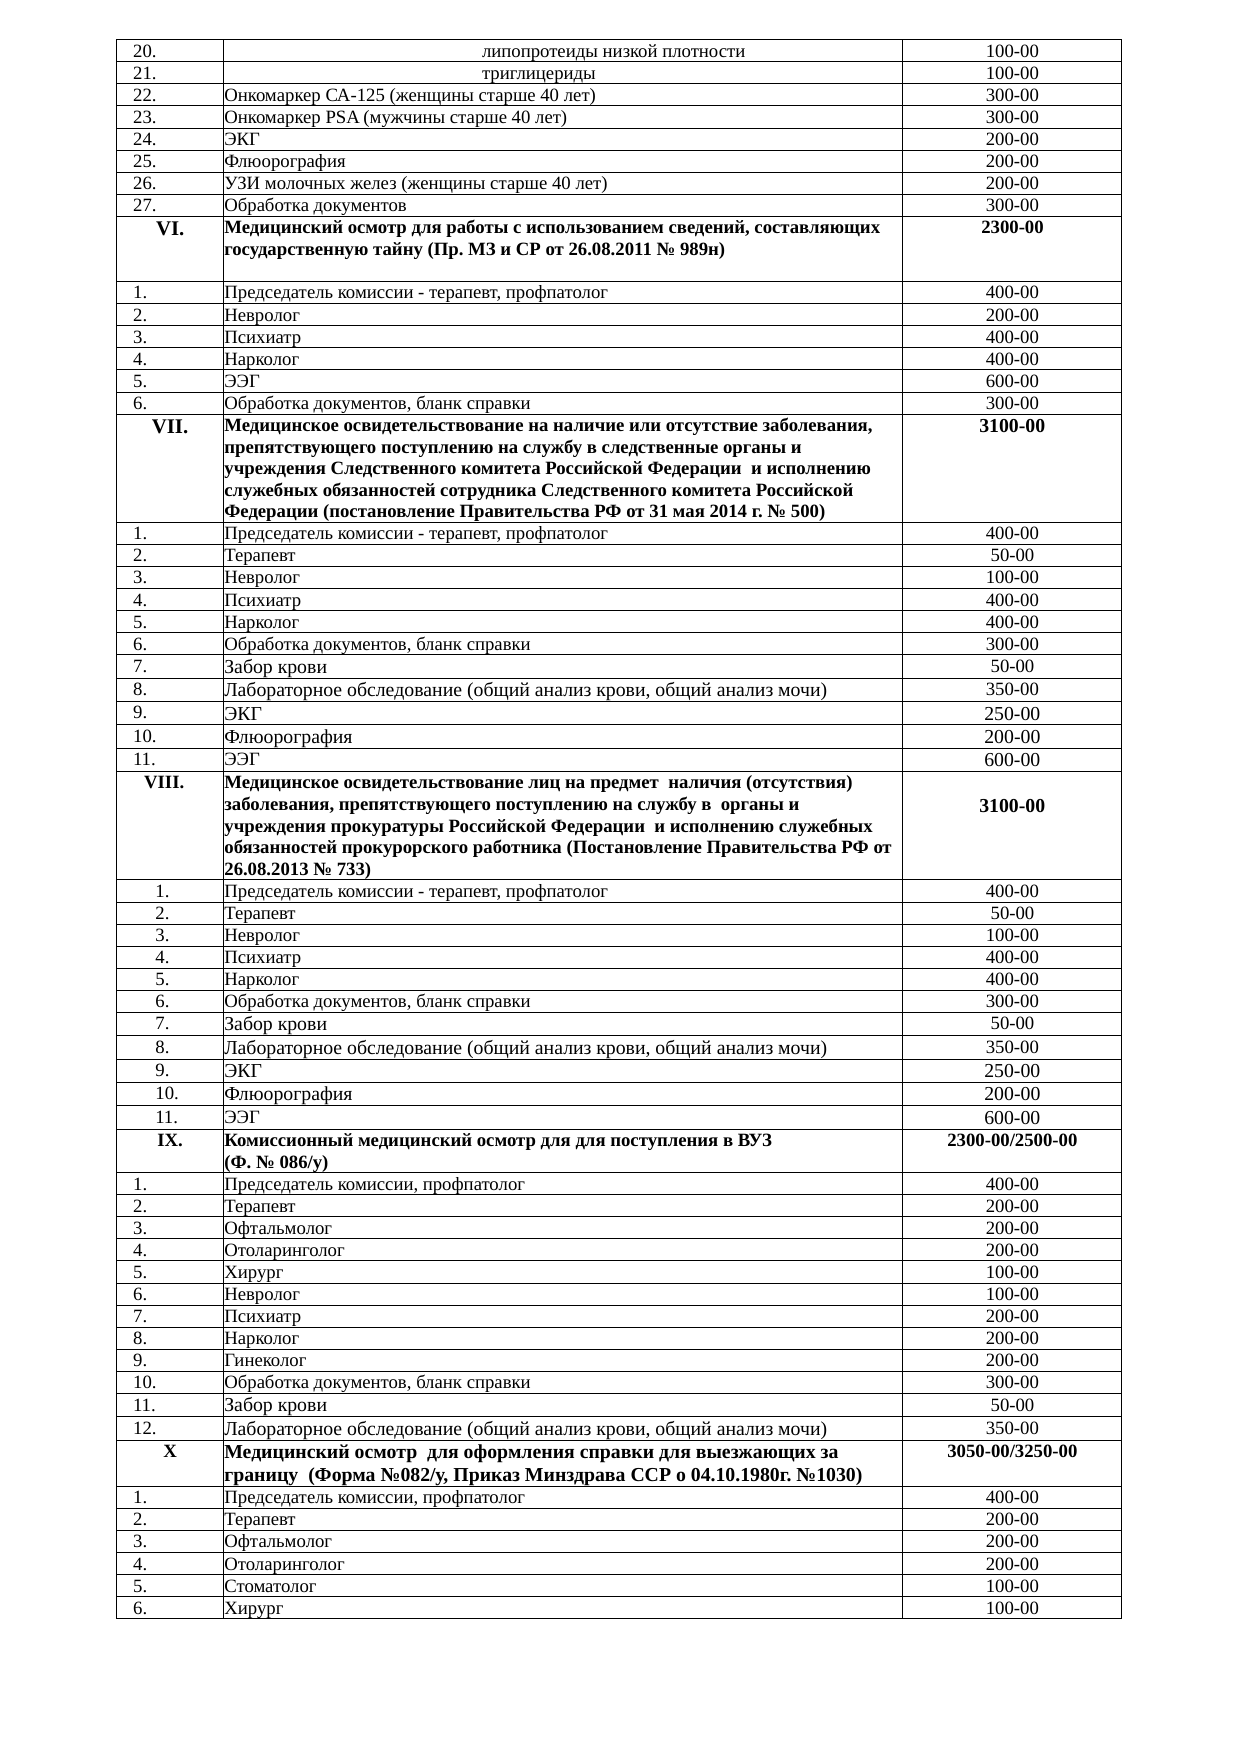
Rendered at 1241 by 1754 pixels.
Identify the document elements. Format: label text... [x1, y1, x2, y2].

table_cell VIII. [117, 772, 223, 879]
table_cell триглицериды [224, 62, 902, 83]
table_cell Онкомаркер PSA (мужчины старше 40 лет) [224, 106, 902, 127]
table_cell [117, 969, 223, 990]
table_cell Медицинский осмотр для работы с использованием сведений, составляющих государственную тайну (Пр. МЗ и СР от 26.08.2011 № 989н) [224, 217, 902, 281]
table_cell Онкомаркер СА-125 (женщины старше 40 лет) [224, 84, 902, 105]
table_cell 400-00 [903, 589, 1121, 610]
table_cell 200-00 [903, 304, 1121, 325]
table_cell [117, 545, 223, 566]
table_cell 200-00 [903, 1350, 1121, 1371]
table_cell Терапевт [224, 545, 902, 566]
table_cell Обработка документов, бланк справки [224, 1372, 902, 1393]
table_cell Психиатр [224, 1306, 902, 1327]
table_cell УЗИ молочных желез (женщины старше 40 лет) [224, 173, 902, 194]
table_cell ЭКГ [224, 129, 902, 149]
table_cell [117, 393, 223, 413]
table_cell Председатель комиссии, профпатолог [224, 1487, 902, 1508]
table_cell Отоларинголог [224, 1239, 902, 1260]
table_cell 400-00 [903, 348, 1121, 369]
table_cell 2300-00/2500-00 [903, 1130, 1121, 1172]
table_cell 100-00 [903, 1261, 1121, 1282]
table_cell [117, 655, 223, 678]
table_cell Забор крови [224, 1013, 902, 1035]
table_cell 200-00 [903, 1306, 1121, 1327]
table_cell [117, 611, 223, 632]
table_cell VII. [117, 415, 223, 522]
table_cell [117, 1372, 223, 1393]
table_cell 200-00 [903, 173, 1121, 194]
table_cell 400-00 [903, 282, 1121, 303]
table_cell [117, 589, 223, 610]
table_cell Психиатр [224, 589, 902, 610]
table_cell Невролог [224, 1284, 902, 1304]
table_cell [117, 1195, 223, 1216]
table_cell Флюорография [224, 725, 902, 748]
table_cell 600-00 [903, 1106, 1121, 1128]
table_cell 100-00 [903, 1597, 1121, 1618]
table_cell Офтальмолог [224, 1531, 902, 1552]
table_cell [117, 1394, 223, 1416]
table_cell [117, 1487, 223, 1508]
table_cell 100-00 [903, 567, 1121, 588]
table_cell Медицинское освидетельствование на наличие или отсутствие заболевания, препятствующего поступлению на службу в следственные органы и учреждения Следственного комитета Российской Федерации и исполнению служебных обязанностей сотрудника Следственного комитета Российской Федерации (постановление Правительства РФ от 31 мая 2014 г. № 500) [224, 415, 902, 522]
table_cell 400-00 [903, 611, 1121, 632]
table_cell [117, 1531, 223, 1552]
table_cell 400-00 [903, 947, 1121, 968]
table_cell Председатель комиссии, профпатолог [224, 1173, 902, 1194]
table_cell [117, 173, 223, 194]
table_cell VI. [117, 217, 223, 281]
table_cell 100-00 [903, 925, 1121, 946]
table_cell Забор крови [224, 655, 902, 678]
table_cell 200-00 [903, 1553, 1121, 1574]
table_cell 400-00 [903, 969, 1121, 990]
table_cell [117, 1261, 223, 1282]
table_cell 3100-00 [903, 415, 1121, 522]
table_cell Офтальмолог [224, 1217, 902, 1238]
table_cell [117, 1106, 223, 1128]
table_cell [117, 1284, 223, 1304]
table_cell 250-00 [903, 1060, 1121, 1082]
table_cell [117, 1083, 223, 1105]
table_cell [117, 1417, 223, 1439]
table_cell 100-00 [903, 1575, 1121, 1596]
table_cell [117, 326, 223, 347]
table_cell Нарколог [224, 1328, 902, 1349]
table_cell Медицинский осмотр для оформления справки для выезжающих за границу (Форма №082/у, Приказ Минздрава ССР о 04.10.1980г. №1030) [224, 1441, 902, 1486]
table_cell Терапевт [224, 903, 902, 923]
table_cell 3100-00 [903, 772, 1121, 879]
table_cell [117, 1328, 223, 1349]
table_cell [117, 749, 223, 771]
table_cell [117, 903, 223, 923]
table_cell 50-00 [903, 903, 1121, 923]
table_cell Нарколог [224, 348, 902, 369]
table_cell [117, 880, 223, 901]
table_cell [117, 84, 223, 105]
table_cell ЭЭГ [224, 370, 902, 391]
table_cell [117, 1013, 223, 1035]
table_cell 200-00 [903, 1083, 1121, 1105]
table_cell Хирург [224, 1597, 902, 1618]
table_cell 200-00 [903, 725, 1121, 748]
table_cell Обработка документов, бланк справки [224, 633, 902, 654]
table_cell [117, 1597, 223, 1618]
table_cell [117, 1575, 223, 1596]
table_cell [117, 1553, 223, 1574]
table_cell Обработка документов [224, 195, 902, 216]
table_cell 50-00 [903, 1394, 1121, 1416]
table_cell Невролог [224, 567, 902, 588]
table_cell Невролог [224, 304, 902, 325]
table_cell 100-00 [903, 1284, 1121, 1304]
table_cell Психиатр [224, 947, 902, 968]
table_cell ЭЭГ [224, 749, 902, 771]
table_cell 300-00 [903, 195, 1121, 216]
table_cell Лабораторное обследование (общий анализ крови, общий анализ мочи) [224, 1417, 902, 1439]
table_cell Отоларинголог [224, 1553, 902, 1574]
table_cell Нарколог [224, 611, 902, 632]
table_cell [117, 370, 223, 391]
table_cell 300-00 [903, 1372, 1121, 1393]
table_cell Забор крови [224, 1394, 902, 1416]
table_cell Х [117, 1441, 223, 1486]
table_cell [117, 567, 223, 588]
table_cell 400-00 [903, 326, 1121, 347]
table_cell 200-00 [903, 151, 1121, 172]
table_cell Флюорография [224, 151, 902, 172]
table_cell Невролог [224, 925, 902, 946]
table_cell Лабораторное обследование (общий анализ крови, общий анализ мочи) [224, 1036, 902, 1058]
table_cell 100-00 [903, 40, 1121, 61]
table_cell Медицинское освидетельствование лиц на предмет наличия (отсутствия) заболевания, препятствующего поступлению на службу в органы и учреждения прокуратуры Российской Федерации и исполнению служебных обязанностей прокурорского работника (Постановление Правительства РФ от 26.08.2013 № 733) [224, 772, 902, 879]
table_cell Флюорография [224, 1083, 902, 1105]
table_cell Председатель комиссии - терапевт, профпатолог [224, 523, 902, 544]
table_cell [117, 1350, 223, 1371]
table_cell Хирург [224, 1261, 902, 1282]
table_cell [117, 151, 223, 172]
table_cell 200-00 [903, 1531, 1121, 1552]
table_cell 350-00 [903, 679, 1121, 701]
table_cell липопротеиды низкой плотности [224, 40, 902, 61]
table_cell [117, 925, 223, 946]
table_cell 200-00 [903, 1195, 1121, 1216]
table_cell [117, 1036, 223, 1058]
table_cell 300-00 [903, 633, 1121, 654]
table_cell 50-00 [903, 545, 1121, 566]
table_cell [117, 1060, 223, 1082]
table_cell 200-00 [903, 1239, 1121, 1260]
table_cell Гинеколог [224, 1350, 902, 1371]
table_cell 200-00 [903, 1509, 1121, 1530]
table_cell [117, 282, 223, 303]
table_cell ЭКГ [224, 702, 902, 724]
table_cell 50-00 [903, 655, 1121, 678]
table_cell Стоматолог [224, 1575, 902, 1596]
table_cell 100-00 [903, 62, 1121, 83]
table_cell 600-00 [903, 370, 1121, 391]
table_cell Лабораторное обследование (общий анализ крови, общий анализ мочи) [224, 679, 902, 701]
table_cell Нарколог [224, 969, 902, 990]
table_cell Психиатр [224, 326, 902, 347]
table_cell 300-00 [903, 991, 1121, 1012]
table_cell [117, 991, 223, 1012]
table_cell ЭКГ [224, 1060, 902, 1082]
table_cell 200-00 [903, 1328, 1121, 1349]
table_cell [117, 725, 223, 748]
table_cell 300-00 [903, 84, 1121, 105]
table_cell [117, 523, 223, 544]
table_cell 300-00 [903, 393, 1121, 413]
table_cell 2300-00 [903, 217, 1121, 281]
table_cell 350-00 [903, 1036, 1121, 1058]
table_cell Терапевт [224, 1509, 902, 1530]
table_cell [117, 195, 223, 216]
table_cell 400-00 [903, 1173, 1121, 1194]
table_cell 350-00 [903, 1417, 1121, 1439]
table_cell [117, 1217, 223, 1238]
table_cell 300-00 [903, 106, 1121, 127]
table_cell [117, 1509, 223, 1530]
table_cell [117, 129, 223, 149]
table_cell Комиссионный медицинский осмотр для для поступления в ВУЗ (Ф. № 086/у) [224, 1130, 902, 1172]
table_cell Председатель комиссии - терапевт, профпатолог [224, 282, 902, 303]
table_cell 400-00 [903, 523, 1121, 544]
table_cell [117, 947, 223, 968]
table_cell [117, 1173, 223, 1194]
table_cell 200-00 [903, 1217, 1121, 1238]
table_cell [117, 702, 223, 724]
table_cell [117, 348, 223, 369]
table_cell [117, 40, 223, 61]
table_cell [117, 633, 223, 654]
table_cell [117, 106, 223, 127]
table_cell [117, 679, 223, 701]
table_cell [117, 62, 223, 83]
table_cell IX. [117, 1130, 223, 1172]
table_cell Председатель комиссии - терапевт, профпатолог [224, 880, 902, 901]
table_cell [117, 1306, 223, 1327]
table_cell [117, 304, 223, 325]
table_cell Терапевт [224, 1195, 902, 1216]
table_cell Обработка документов, бланк справки [224, 393, 902, 413]
table_cell 50-00 [903, 1013, 1121, 1035]
table_cell Обработка документов, бланк справки [224, 991, 902, 1012]
table_cell 400-00 [903, 880, 1121, 901]
table_cell 200-00 [903, 129, 1121, 149]
table_cell 250-00 [903, 702, 1121, 724]
table_cell 600-00 [903, 749, 1121, 771]
table_cell ЭЭГ [224, 1106, 902, 1128]
table_cell 3050-00/3250-00 [903, 1441, 1121, 1486]
table_cell [117, 1239, 223, 1260]
table_cell 400-00 [903, 1487, 1121, 1508]
